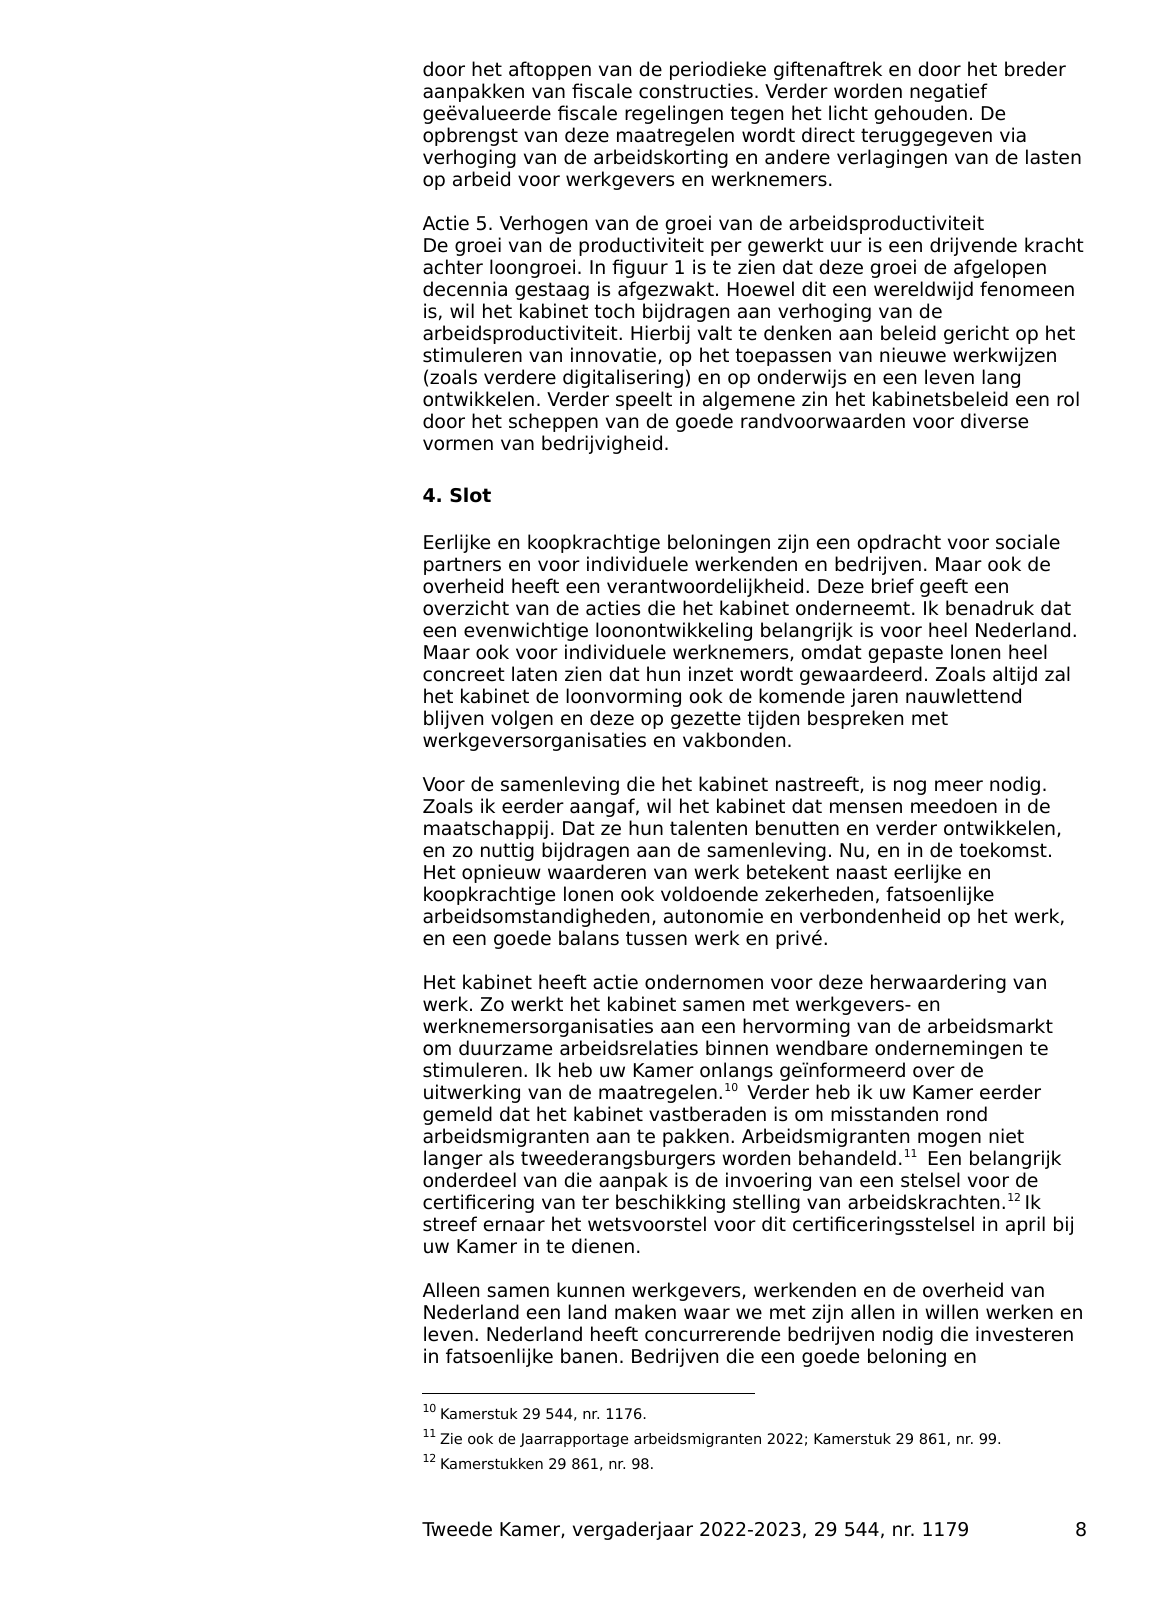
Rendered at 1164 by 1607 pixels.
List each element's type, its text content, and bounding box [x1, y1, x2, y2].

text Zie ook de Jaarrapportage arbeidsmigranten 2022; Kamerstuk 29 861, nr. 99. [422, 1427, 1087, 1449]
text Actie 5. Verhogen van de groei van de arbeidsproductiviteit [422, 213, 1087, 235]
text Alleen samen kunnen werkgevers, werkenden en de overheid van Nederland een land maken waar we met zijn allen in willen werken en leven. Nederland heeft concurrerende bedrijven nodig die investeren in fatsoenlijke banen. Bedrijven die een goede beloning en [422, 1280, 1087, 1368]
text door het aftoppen van de periodieke giftenaftrek en door het breder aanpakken van fiscale constructies. Verder worden negatief geëvalueerde fiscale regelingen tegen het licht gehouden. De opbrengst van deze maatregelen wordt direct teruggegeven via verhoging van de arbeidskorting en andere verlagingen van de lasten op arbeid voor werkgevers en werknemers. [422, 59, 1087, 191]
text Het kabinet heeft actie ondernomen voor deze herwaardering van werk. Zo werkt het kabinet samen met werkgevers- en werknemersorganisaties aan een hervorming van de arbeidsmarkt om duurzame arbeidsrelaties binnen wendbare ondernemingen te stimuleren. Ik heb uw Kamer onlangs geïnformeerd over de uitwerking van de maatregelen. Verder heb ik uw Kamer eerder gemeld dat het kabinet vastberaden is om misstanden rond arbeidsmigranten aan te pakken. Arbeidsmigranten mogen niet langer als tweederangsburgers worden behandeld. Een belangrijk onderdeel van die aanpak is de invoering van een stelsel voor de certificering van ter beschikking stelling van arbeidskrachten.Ik streef ernaar het wetsvoorstel voor dit certificeringsstelsel in april bij uw Kamer in te dienen. [422, 972, 1087, 1258]
subtitle 4. Slot [422, 485, 1087, 507]
text Kamerstuk 29 544, nr. 1176. [422, 1402, 1087, 1424]
text Kamerstukken 29 861, nr. 98. [422, 1452, 1087, 1474]
text De groei van de productiviteit per gewerkt uur is een drijvende kracht achter loongroei. In figuur 1 is te zien dat deze groei de afgelopen decennia gestaag is afgezwakt. Hoewel dit een wereldwijd fenomeen is, wil het kabinet toch bijdragen aan verhoging van de arbeidsproductiviteit. Hierbij valt te denken aan beleid gericht op het stimuleren van innovatie, op het toepassen van nieuwe werkwijzen (zoals verdere digitalisering) en op onderwijs en een leven lang ontwikkelen. Verder speelt in algemene zin het kabinetsbeleid een rol door het scheppen van de goede randvoorwaarden voor diverse vormen van bedrijvigheid. [422, 235, 1087, 455]
text Voor de samenleving die het kabinet nastreeft, is nog meer nodig. Zoals ik eerder aangaf, wil het kabinet dat mensen meedoen in de maatschappij. Dat ze hun talenten benutten en verder ontwikkelen, en zo nuttig bijdragen aan de samenleving. Nu, en in de toekomst. Het opnieuw waarderen van werk betekent naast eerlijke en koopkrachtige lonen ook voldoende zekerheden, fatsoenlijke arbeidsomstandigheden, autonomie en verbondenheid op het werk, en een goede balans tussen werk en privé. [422, 774, 1087, 950]
text Eerlijke en koopkrachtige beloningen zijn een opdracht voor sociale partners en voor individuele werkenden en bedrijven. Maar ook de overheid heeft een verantwoordelijkheid. Deze brief geeft een overzicht van de acties die het kabinet onderneemt. Ik benadruk dat een evenwichtige loonontwikkeling belangrijk is voor heel Nederland. Maar ook voor individuele werknemers, omdat gepaste lonen heel concreet laten zien dat hun inzet wordt gewaardeerd. Zoals altijd zal het kabinet de loonvorming ook de komende jaren nauwlettend blijven volgen en deze op gezette tijden bespreken met werkgeversorganisaties en vakbonden. [422, 532, 1087, 752]
